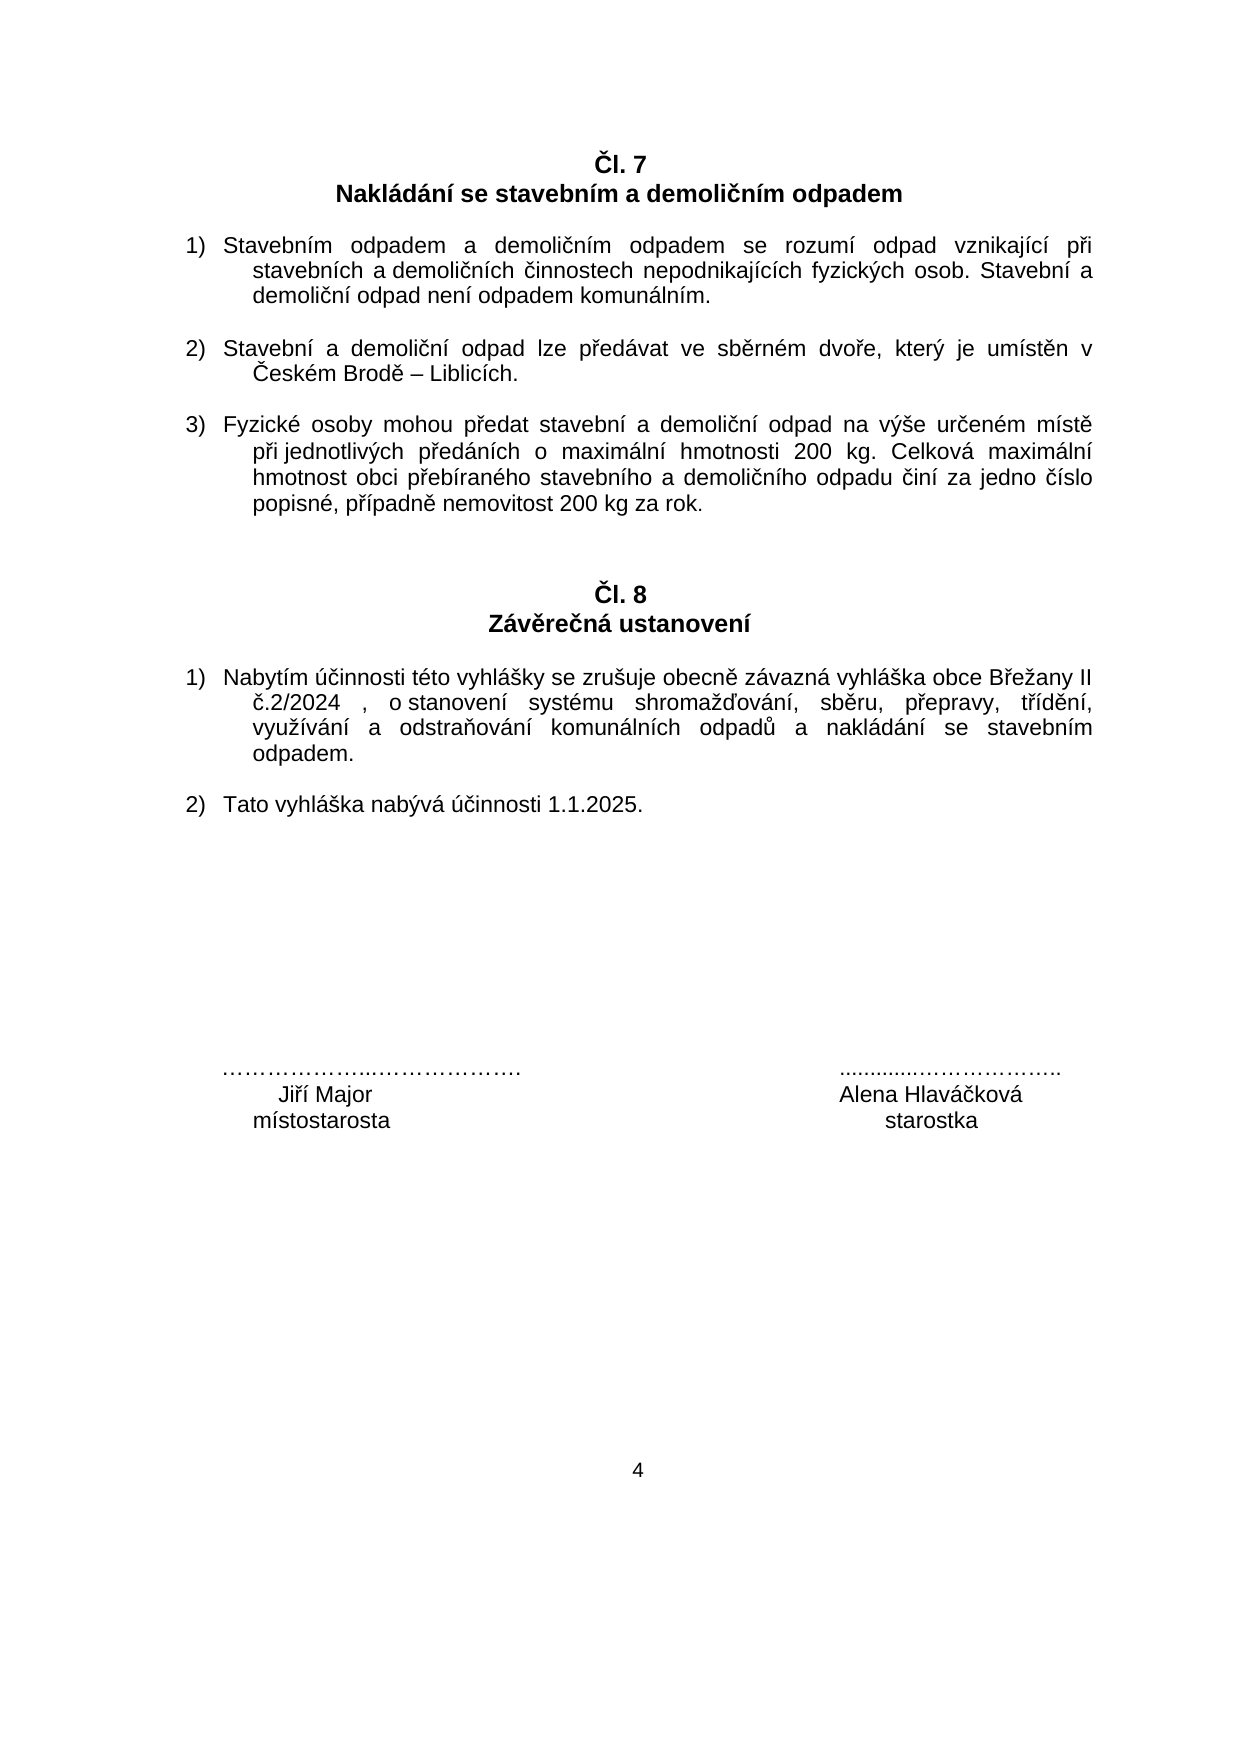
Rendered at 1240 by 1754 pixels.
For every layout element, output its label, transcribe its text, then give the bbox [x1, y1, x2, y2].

list Fyzické osoby mohou předat stavební a demoliční odpad na výše určeném místě při jednotlivých předáních o maximální hmotnosti 200 kg. Celková maximální hmotnost obci přebíraného stavebního a demoličního odpadu činí za jedno číslo popisné, případně nemovitost 200 kg za rok. [185, 411, 1093, 517]
list Stavební a demoliční odpad lze předávat ve sběrném dvoře, který je umístěn v Českém Brodě – Liblicích. [185, 336, 1093, 386]
text místostarosta [221, 1107, 764, 1133]
text Nakládání se stavebním a demoličním odpadem [148, 179, 1091, 207]
text Čl. 7 [148, 150, 1093, 179]
text starostka [885, 1107, 1093, 1133]
list Tato vyhláška nabývá účinnosti 1.1.2025. [185, 791, 1093, 817]
text Alena Hlaváčková [839, 1081, 1093, 1107]
text ………………...………………. [221, 1054, 764, 1081]
text Jiří Major [221, 1081, 764, 1107]
list Stavebním odpadem a demoličním odpadem se rozumí odpad vznikající při stavebních a demoličních činnostech nepodnikajících fyzických osob. Stavební a demoliční odpad není odpadem komunálním. [185, 234, 1093, 309]
list Nabytím účinnosti této vyhlášky se zrušuje obecně závazná vyhláška obce Břežany II č.2/2024 , o stanovení systému shromažďování, sběru, přepravy, třídění, využívání a odstraňování komunálních odpadů a nakládání se stavebním odpadem. [185, 666, 1093, 766]
text Závěrečná ustanovení [148, 609, 1091, 638]
text Čl. 8 [148, 580, 1093, 609]
text 4 [148, 1461, 1093, 1482]
text .............……………….. [839, 1055, 1093, 1080]
